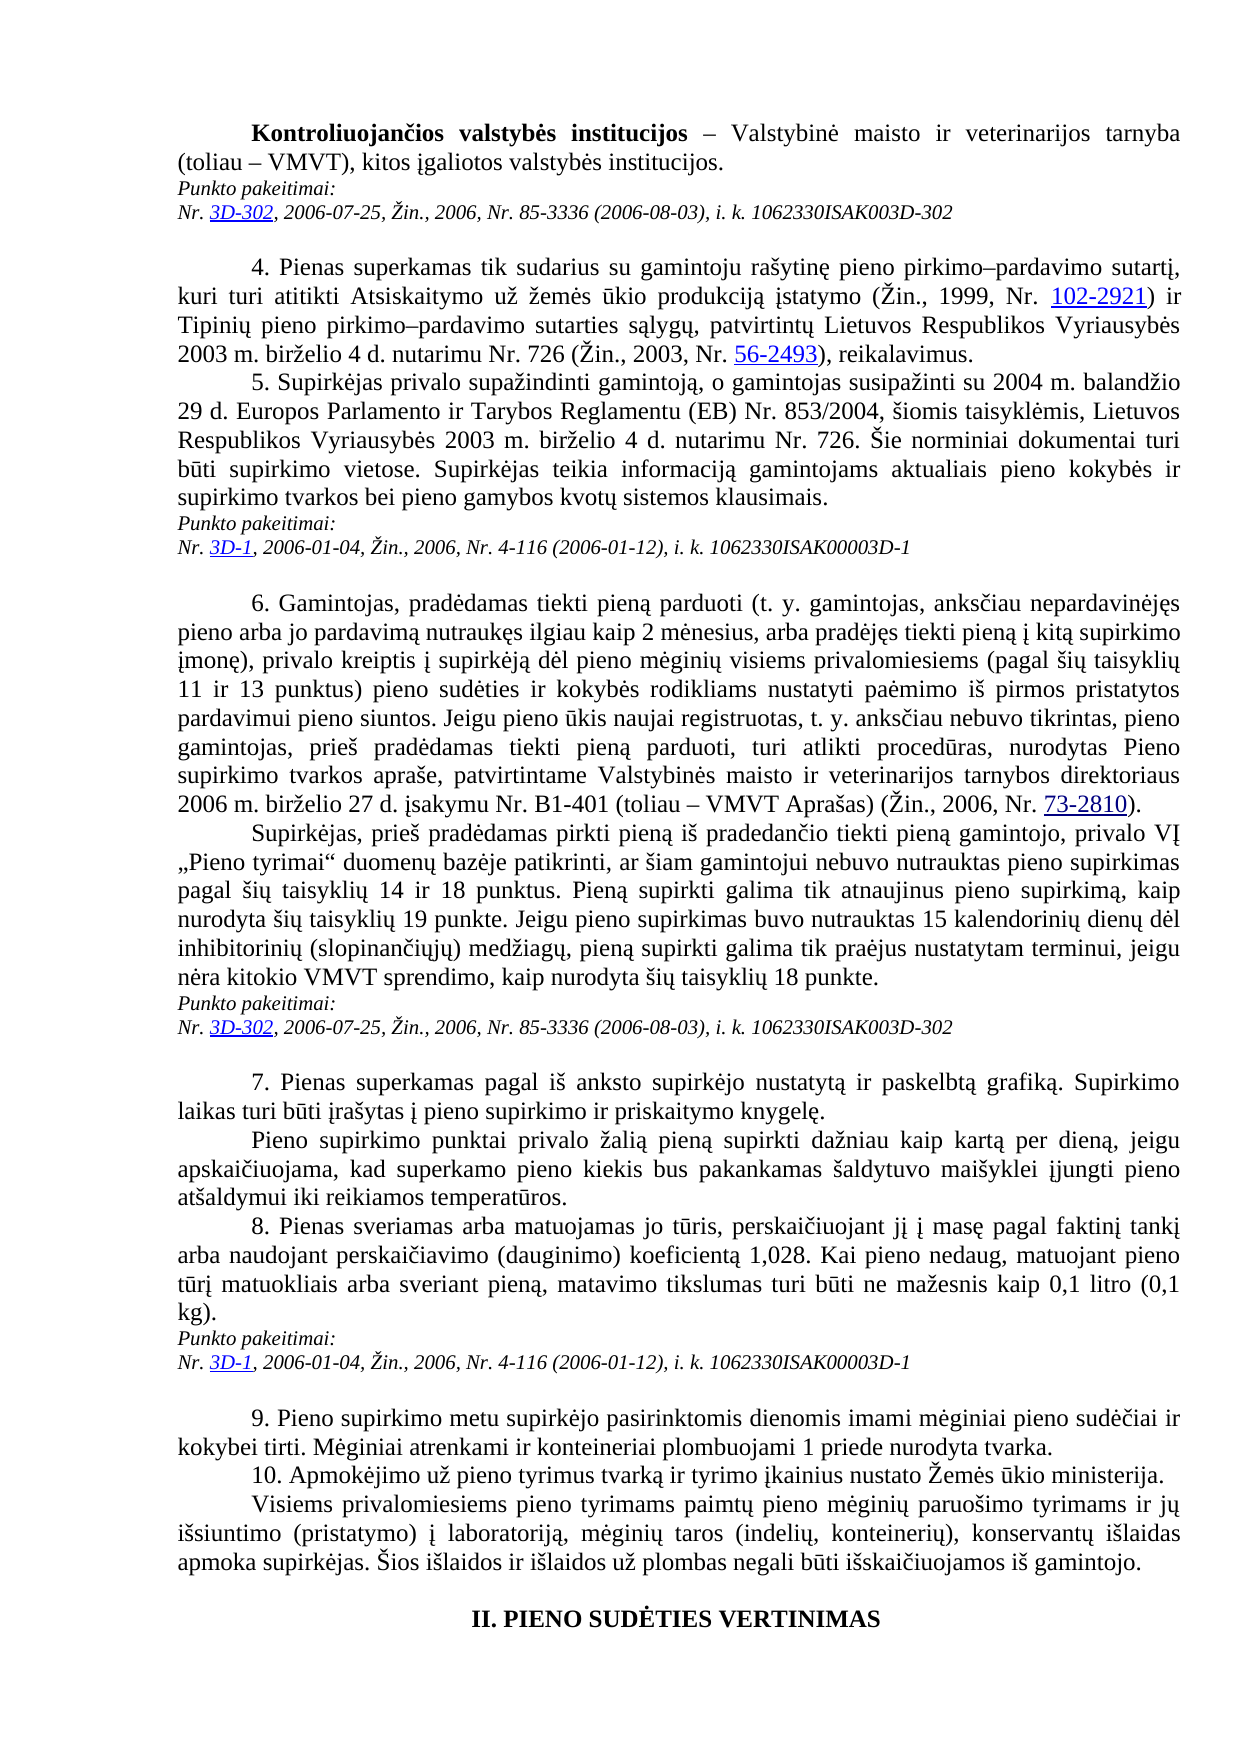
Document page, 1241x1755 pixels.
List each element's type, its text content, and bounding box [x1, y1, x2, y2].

text 5. Supirkėjas privalo supažindinti gamintoją, o gamintojas susipažinti su 2004 m. balandžio 29 d. Europos Parlamento ir Tarybos Reglamentu (EB) Nr. 853/2004, šiomis taisyklėmis, Lietuvos Respublikos Vyriausybės 2003 m. birželio 4 d. nutarimu Nr. 726. Šie norminiai dokumentai turi būti supirkimo vietose. Supirkėjas teikia informaciją gamintojams aktualiais pieno kokybės ir supirkimo tvarkos bei pieno gamybos kvotų sistemos klausimais. [177, 367, 1181, 511]
text Nr. 3D-1, 2006-01-04, Žin., 2006, Nr. 4-116 (2006-01-12), i. k. 1062330ISAK00003D-1 [177, 535, 1181, 559]
text Visiems privalomiesiems pieno tyrimams paimtų pieno mėginių paruošimo tyrimams ir jų išsiuntimo (pristatymo) į laboratoriją, mėginių taros (indelių, konteinerių), konservantų išlaidas apmoka supirkėjas. Šios išlaidos ir išlaidos už plombas negali būti išskaičiuojamos iš gamintojo. [177, 1489, 1181, 1576]
text 7. Pienas superkamas pagal iš anksto supirkėjo nustatytą ir paskelbtą grafiką. Supirkimo laikas turi būti įrašytas į pieno supirkimo ir priskaitymo knygelę. [177, 1067, 1181, 1125]
text Pieno supirkimo punktai privalo žalią pieną supirkti dažniau kaip kartą per dieną, jeigu apskaičiuojama, kad superkamo pieno kiekis bus pakankamas šaldytuvo maišyklei įjungti pieno atšaldymui iki reikiamos temperatūros. [177, 1125, 1181, 1211]
text 6. Gamintojas, pradėdamas tiekti pieną parduoti (t. y. gamintojas, anksčiau nepardavinėjęs pieno arba jo pardavimą nutraukęs ilgiau kaip 2 mėnesius, arba pradėjęs tiekti pieną į kitą supirkimo įmonę), privalo kreiptis į supirkėją dėl pieno mėginių visiems privalomiesiems (pagal šių taisyklių 11 ir 13 punktus) pieno sudėties ir kokybės rodikliams nustatyti paėmimo iš pirmos pristatytos pardavimui pieno siuntos. Jeigu pieno ūkis naujai registruotas, t. y. anksčiau nebuvo tikrintas, pieno gamintojas, prieš pradėdamas tiekti pieną parduoti, turi atlikti procedūras, nurodytas Pieno supirkimo tvarkos apraše, patvirtintame Valstybinės maisto ir veterinarijos tarnybos direktoriaus 2006 m. birželio 27 d. įsakymu Nr. B1-401 (toliau – VMVT Aprašas) (Žin., 2006, Nr. 73-2810). [177, 588, 1181, 818]
text II. PIENO SUDĖTIES VERTINIMAS [177, 1604, 1181, 1633]
text Punkto pakeitimai: [177, 511, 1181, 535]
text Kontroliuojančios valstybės institucijos – Valstybinė maisto ir veterinarijos tarnyba (toliau – VMVT), kitos įgaliotos valstybės institucijos. [177, 118, 1181, 176]
text Supirkėjas, prieš pradėdamas pirkti pieną iš pradedančio tiekti pieną gamintojo, privalo VĮ „Pieno tyrimai“ duomenų bazėje patikrinti, ar šiam gamintojui nebuvo nutrauktas pieno supirkimas pagal šių taisyklių 14 ir 18 punktus. Pieną supirkti galima tik atnaujinus pieno supirkimą, kaip nurodyta šių taisyklių 19 punkte. Jeigu pieno supirkimas buvo nutrauktas 15 kalendorinių dienų dėl inhibitorinių (slopinančiųjų) medžiagų, pieną supirkti galima tik praėjus nustatytam terminui, jeigu nėra kitokio VMVT sprendimo, kaip nurodyta šių taisyklių 18 punkte. [177, 818, 1181, 991]
text 9. Pieno supirkimo metu supirkėjo pasirinktomis dienomis imami mėginiai pieno sudėčiai ir kokybei tirti. Mėginiai atrenkami ir konteineriai plombuojami 1 priede nurodyta tvarka. [177, 1403, 1181, 1461]
text Nr. 3D-1, 2006-01-04, Žin., 2006, Nr. 4-116 (2006-01-12), i. k. 1062330ISAK00003D-1 [177, 1350, 1181, 1374]
text Punkto pakeitimai: [177, 176, 1181, 200]
text 8. Pienas sveriamas arba matuojamas jo tūris, perskaičiuojant jį į masę pagal faktinį tankį arba naudojant perskaičiavimo (dauginimo) koeficientą 1,028. Kai pieno nedaug, matuojant pieno tūrį matuokliais arba sveriant pieną, matavimo tikslumas turi būti ne mažesnis kaip 0,1 litro (0,1 kg). [177, 1211, 1181, 1326]
text Punkto pakeitimai: [177, 991, 1181, 1015]
text 4. Pienas superkamas tik sudarius su gamintoju rašytinę pieno pirkimo–pardavimo sutartį, kuri turi atitikti Atsiskaitymo už žemės ūkio produkciją įstatymo (Žin., 1999, Nr. 102-2921) ir Tipinių pieno pirkimo–pardavimo sutarties sąlygų, patvirtintų Lietuvos Respublikos Vyriausybės 2003 m. birželio 4 d. nutarimu Nr. 726 (Žin., 2003, Nr. 56-2493), reikalavimus. [177, 252, 1181, 367]
text Punkto pakeitimai: [177, 1326, 1181, 1350]
text Nr. 3D-302, 2006-07-25, Žin., 2006, Nr. 85-3336 (2006-08-03), i. k. 1062330ISAK003D-302 [177, 200, 1181, 224]
text Nr. 3D-302, 2006-07-25, Žin., 2006, Nr. 85-3336 (2006-08-03), i. k. 1062330ISAK003D-302 [177, 1015, 1181, 1039]
text 10. Apmokėjimo už pieno tyrimus tvarką ir tyrimo įkainius nustato Žemės ūkio ministerija. [177, 1461, 1181, 1489]
